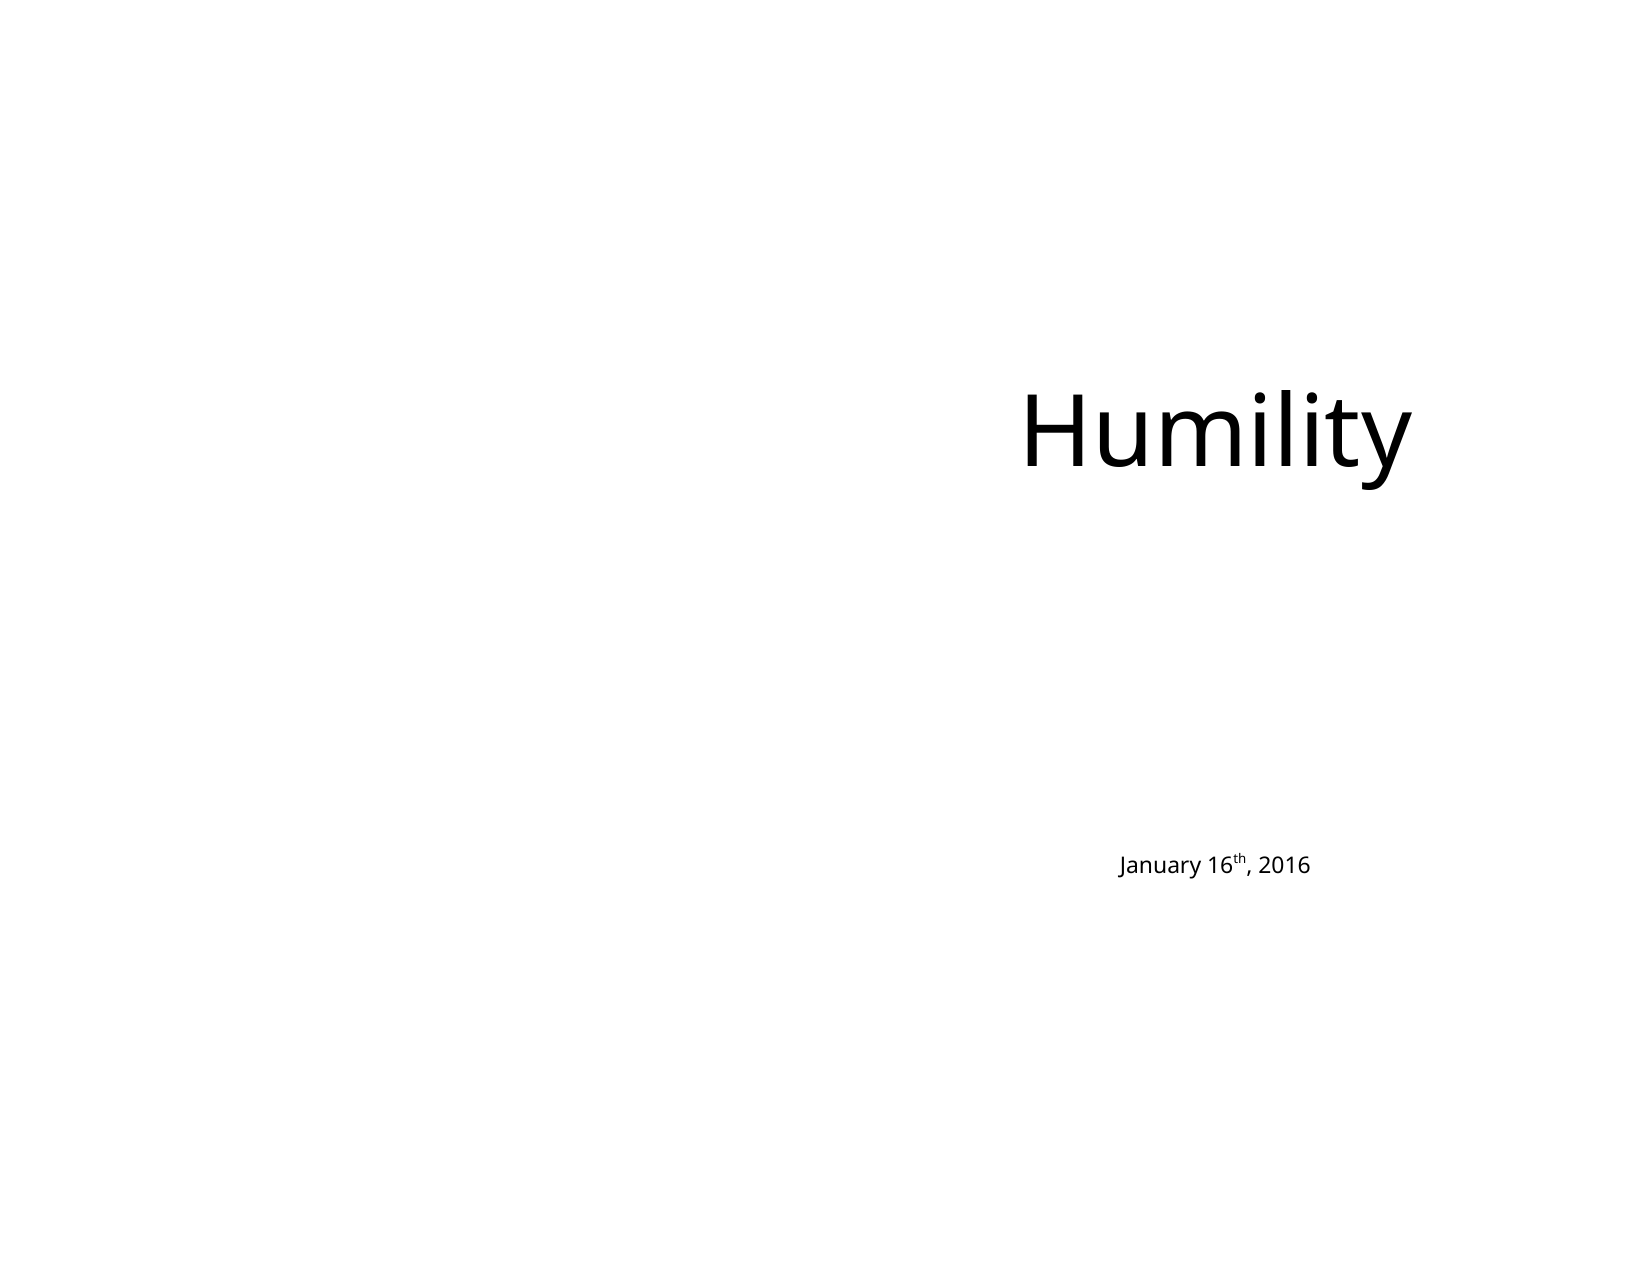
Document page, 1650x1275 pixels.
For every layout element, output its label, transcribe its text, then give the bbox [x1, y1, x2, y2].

text January 16th, 2016 [855, 849, 1575, 881]
text Humility [855, 359, 1575, 495]
